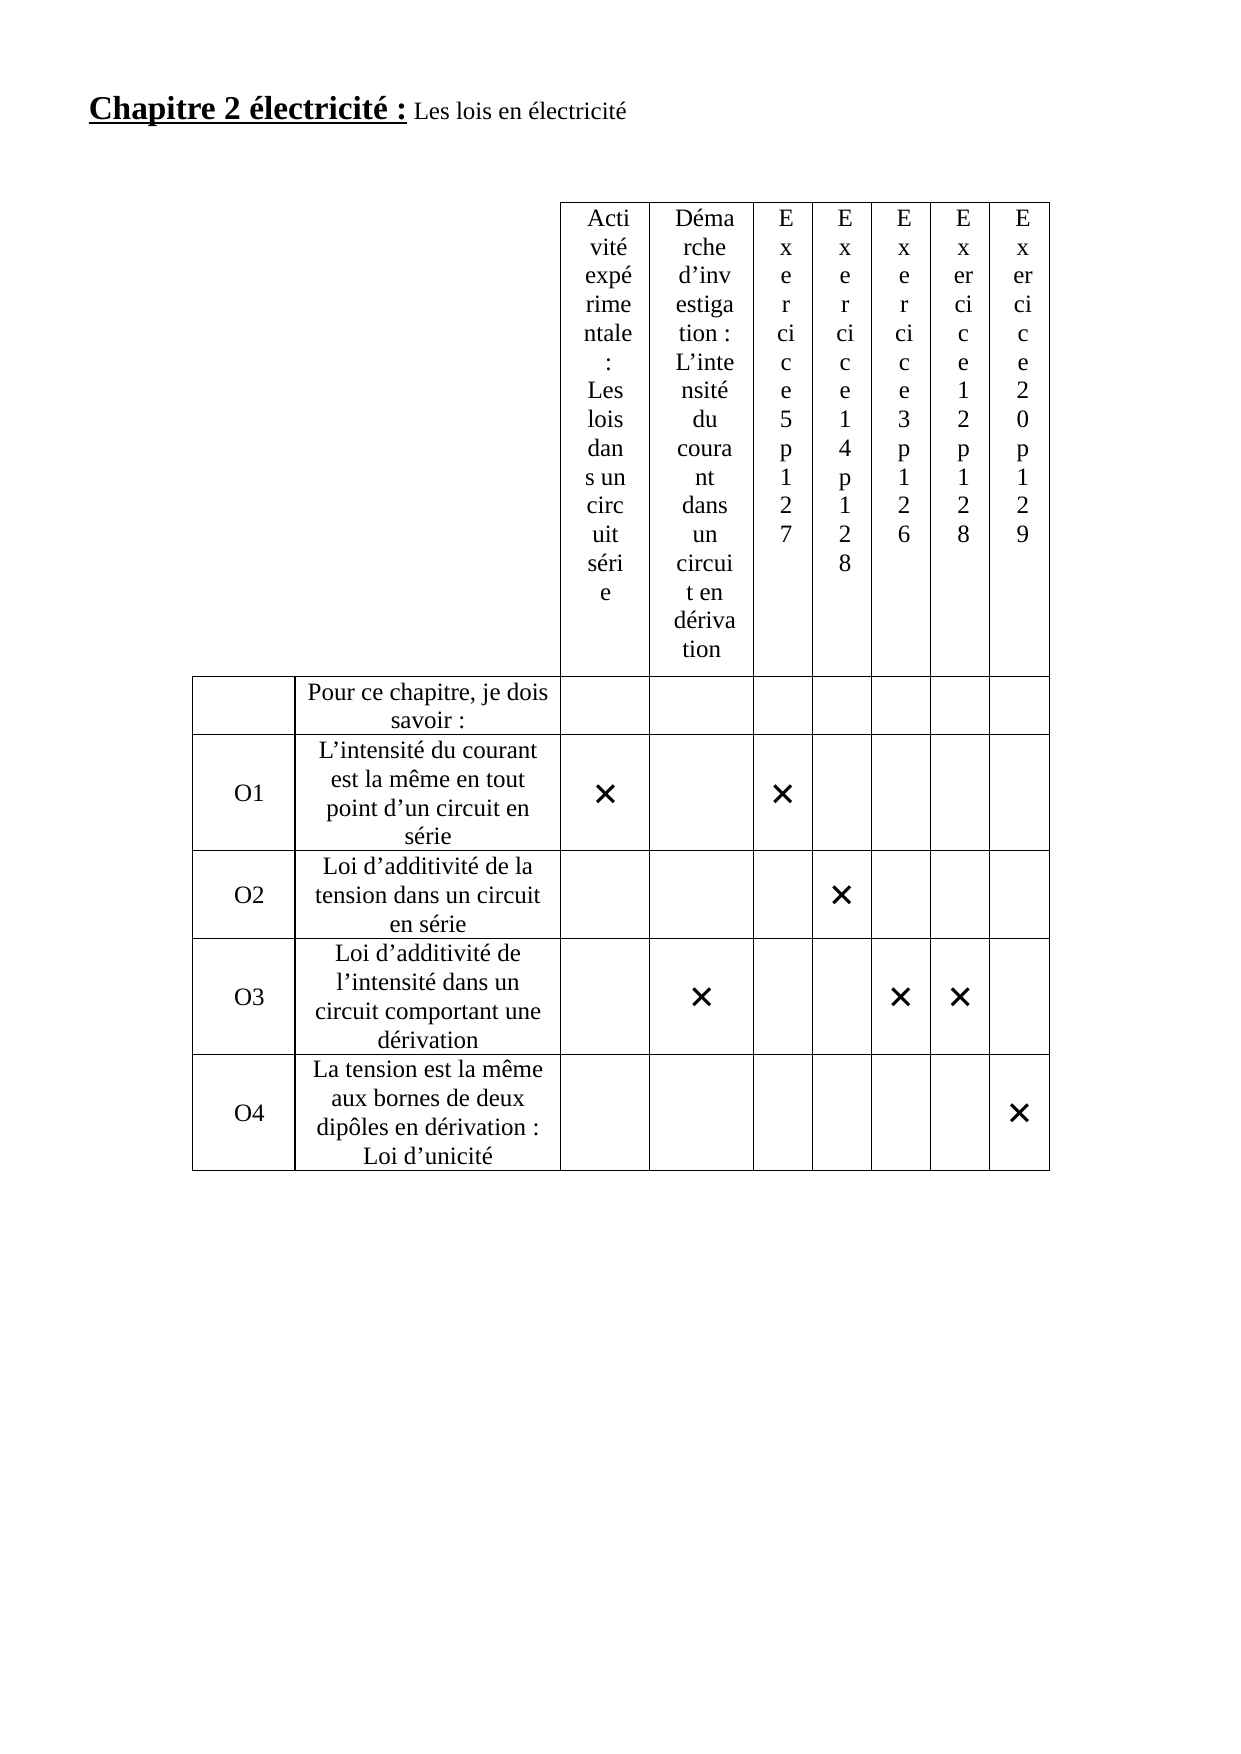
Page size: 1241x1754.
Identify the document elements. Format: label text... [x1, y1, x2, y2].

table_cell [561, 939, 649, 1053]
table_cell × [813, 851, 871, 937]
table_cell [813, 1055, 871, 1169]
table_cell Pour ce chapitre, je dois savoir : [296, 677, 560, 734]
table_header Activité expérimentale : Les lois dans un circuit série [561, 203, 649, 676]
text Chapitre 2 électricité : Les lois en électricité [88, 89, 1152, 127]
table_cell [193, 677, 294, 734]
table_cell [990, 939, 1049, 1053]
table_cell [931, 851, 989, 937]
table_cell × [990, 1055, 1049, 1169]
table_header Exercice 5 p 127 [754, 203, 812, 676]
table_cell [813, 735, 871, 850]
table_cell [990, 677, 1049, 734]
table_header Exercice 12 p 128 [931, 203, 989, 676]
table_cell × [650, 939, 753, 1053]
table_header Exercice 14 p 128 [813, 203, 871, 676]
table_cell [990, 735, 1049, 850]
table_cell O4 [193, 1055, 294, 1169]
table_cell [931, 1055, 989, 1169]
table_header Exercice 20 p 129 [990, 203, 1049, 676]
table_cell × [931, 939, 989, 1053]
table_cell [561, 851, 649, 937]
table_cell × [561, 735, 649, 850]
table_cell [754, 1055, 812, 1169]
table_cell [650, 1055, 753, 1169]
table_header [192, 202, 560, 676]
table_cell [561, 1055, 649, 1169]
table_cell [650, 735, 753, 850]
table_cell [872, 851, 930, 937]
table_cell [813, 677, 871, 734]
table_cell [754, 939, 812, 1053]
table_cell Loi d’additivité de la tension dans un circuit en série [296, 851, 560, 937]
table_cell O1 [193, 735, 294, 850]
table_cell [872, 735, 930, 850]
table_cell O3 [193, 939, 294, 1053]
table_cell Loi d’additivité de l’intensité dans un circuit comportant une dérivation [296, 939, 560, 1053]
table_cell × [872, 939, 930, 1053]
table_cell O2 [193, 851, 294, 937]
table_cell [990, 851, 1049, 937]
table_header Exercice 3 p 126 [872, 203, 930, 676]
table_cell [931, 735, 989, 850]
table_cell [931, 677, 989, 734]
table_cell [754, 851, 812, 937]
table_cell × [754, 735, 812, 850]
table_header Démarche d’investigation : L’intensité du courant dans un circuit en dérivation [650, 203, 753, 676]
table_cell [754, 677, 812, 734]
table_cell [650, 677, 753, 734]
table_cell [813, 939, 871, 1053]
table_cell La tension est la même aux bornes de deux dipôles en dérivation : Loi d’unicité [296, 1055, 560, 1169]
table_cell L’intensité du courant est la même en tout point d’un circuit en série [296, 735, 560, 850]
table_cell [650, 851, 753, 937]
table_cell [561, 677, 649, 734]
table_cell [872, 1055, 930, 1169]
table_cell [872, 677, 930, 734]
